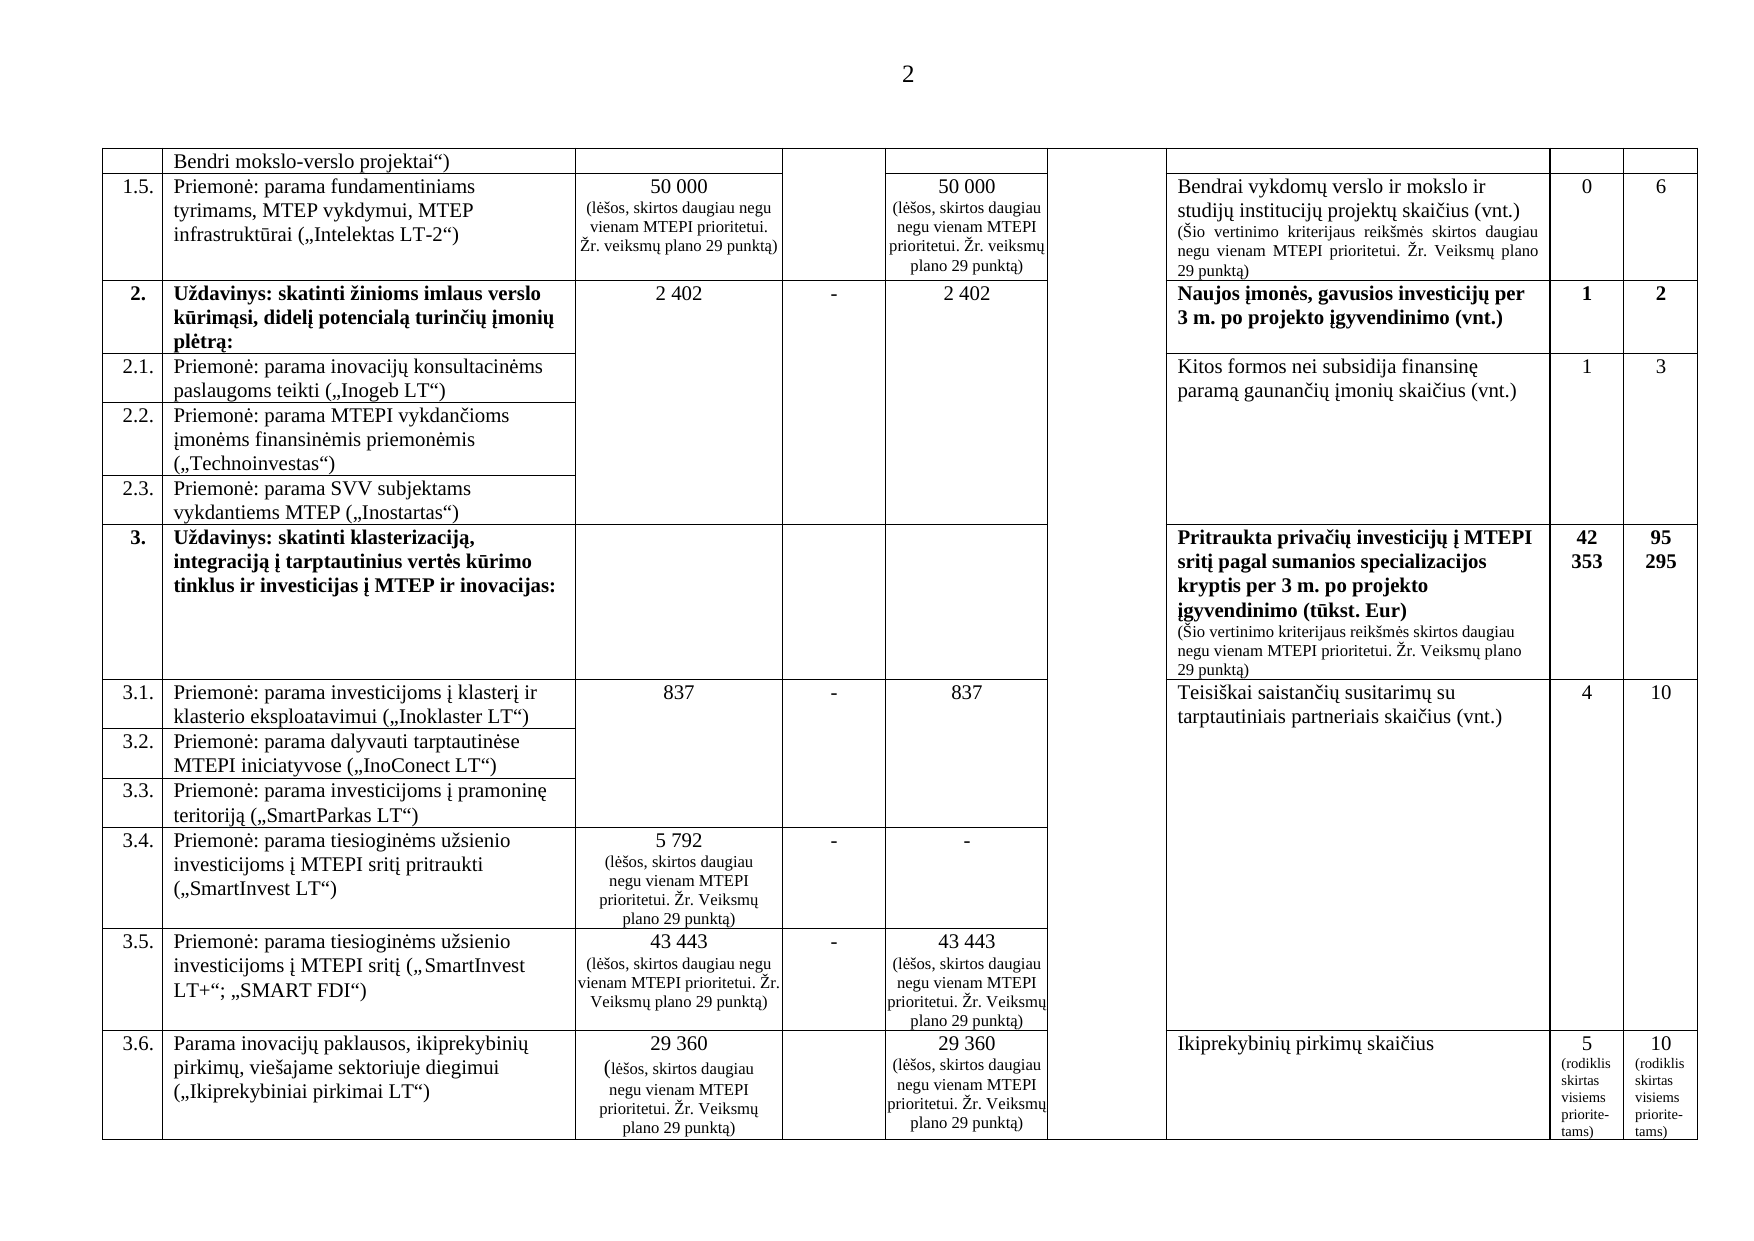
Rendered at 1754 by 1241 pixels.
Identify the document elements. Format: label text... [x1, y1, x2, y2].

table_cell 43 443 (lėšos, skirtos daugiau negu vienam MTEPI prioritetui. Žr. Veiksmų plano 29 punktą) [576, 929, 782, 1030]
table_cell 2.3. [103, 476, 162, 524]
table_cell Ikiprekybinių pirkimų skaičius [1167, 1031, 1549, 1139]
table_cell [783, 525, 885, 679]
table_cell 50 000 (lėšos, skirtos daugiau negu vienam MTEPI prioritetui. Žr. veiksmų plano 29 punktą) [576, 174, 782, 279]
table_cell Teisiškai saistančių susitarimų su tarptautiniais partneriais skaičius (vnt.) [1167, 680, 1549, 1030]
table_cell [1167, 149, 1549, 173]
table_cell 2. [103, 281, 162, 353]
table_cell Bendri mokslo-verslo projektai“) [163, 149, 575, 173]
table_cell 1 [1551, 354, 1623, 524]
table_cell 2 [1624, 281, 1697, 353]
table_cell [1551, 149, 1623, 173]
table_cell 2 402 [886, 281, 1047, 524]
table_cell Priemonė: parama inovacijų konsultacinėms paslaugoms teikti („Inogeb LT“) [163, 354, 575, 402]
table_cell 2 402 [576, 281, 782, 524]
table_cell Parama inovacijų paklausos, ikiprekybinių pirkimų, viešajame sektoriuje diegimui („Ikiprekybiniai pirkimai LT“) [163, 1031, 575, 1139]
table_cell Priemonė: parama tiesioginėms užsienio investicijoms į MTEPI sritį („SmartInvest LT+“; „SMART FDI“) [163, 929, 575, 1030]
table_cell 43 443 (lėšos, skirtos daugiau negu vienam MTEPI prioritetui. Žr. Veiksmų plano 29 punktą) [886, 929, 1047, 1030]
table_cell Kitos formos nei subsidija finansinę paramą gaunančių įmonių skaičius (vnt.) [1167, 354, 1549, 524]
table_cell 50 000 (lėšos, skirtos daugiau negu vienam MTEPI prioritetui. Žr. veiksmų plano 29 punktą) [886, 174, 1047, 279]
table_cell [576, 149, 782, 173]
table_cell Priemonė: parama investicijoms į klasterį ir klasterio eksploatavimui („Inoklaster LT“) [163, 680, 575, 728]
table_cell Pritraukta privačių investicijų į MTEPI sritį pagal sumanios specializacijos kryptis per 3 m. po projekto įgyvendinimo (tūkst. Eur) (Šio vertinimo kriterijaus reikšmės skirtos daugiau negu vienam MTEPI prioritetui. Žr. Veiksmų plano 29 punktą) [1167, 525, 1549, 679]
table_cell [576, 525, 782, 679]
table_cell 95 295 [1624, 525, 1697, 679]
table_cell [783, 1031, 885, 1139]
table_cell Priemonė: parama fundamentiniams tyrimams, MTEP vykdymui, MTEP infrastruktūrai („Intelektas LT-2“) [163, 174, 575, 279]
table_cell - [783, 149, 885, 279]
table_cell Priemonė: parama dalyvauti tarptautinėse MTEPI iniciatyvose („InoConect LT“) [163, 729, 575, 777]
table_cell 29 360 (lėšos, skirtos daugiau negu vienam MTEPI prioritetui. Žr. Veiksmų plano 29 punktą) [886, 1031, 1047, 1139]
table_cell 837 [886, 680, 1047, 827]
table_cell Priemonė: parama MTEPI vykdančioms įmonėms finansinėmis priemonėmis („Technoinvestas“) [163, 403, 575, 475]
table_cell 837 [576, 680, 782, 827]
table_cell Priemonė: parama tiesioginėms užsienio investicijoms į MTEPI sritį pritraukti („SmartInvest LT“) [163, 828, 575, 928]
table_cell 1.5. [103, 174, 162, 279]
table_cell 2.1. [103, 354, 162, 402]
table_cell - [783, 929, 885, 1030]
table_cell - [783, 680, 885, 827]
table_cell - [783, 828, 885, 928]
table_cell 3 [1624, 354, 1697, 524]
table_cell [103, 149, 162, 173]
table_cell 2.2. [103, 403, 162, 475]
table_cell 42 353 [1551, 525, 1623, 679]
table_cell Priemonė: parama SVV subjektams vykdantiems MTEP („Inostartas“) [163, 476, 575, 524]
table_cell 10 [1624, 680, 1697, 1030]
table_cell 29 360 (lėšos, skirtos daugiau negu vienam MTEPI prioritetui. Žr. Veiksmų plano 29 punktą) [576, 1031, 782, 1139]
table_cell Uždavinys: skatinti klasterizaciją, integraciją į tarptautinius vertės kūrimo tinklus ir investicijas į MTEP ir inovacijas: [163, 525, 575, 679]
table_cell - [783, 281, 885, 524]
table_cell 5 (rodiklis skirtas visiems priorite-tams) [1551, 1031, 1623, 1139]
table_cell 6 [1624, 174, 1697, 279]
table_cell 3.4. [103, 828, 162, 928]
table_cell 4 [1551, 680, 1623, 1030]
table_cell [1048, 149, 1166, 1139]
table_cell 3.5. [103, 929, 162, 1030]
table_cell [886, 149, 1047, 173]
table_cell 3.1. [103, 680, 162, 728]
table_cell Uždavinys: skatinti žinioms imlaus verslo kūrimąsi, didelį potencialą turinčių įmonių plėtrą: [163, 281, 575, 353]
table_cell 10 (rodiklis skirtas visiems priorite-tams) [1624, 1031, 1697, 1139]
table_cell 5 792 (lėšos, skirtos daugiau negu vienam MTEPI prioritetui. Žr. Veiksmų plano 29 punktą) [576, 828, 782, 928]
table_cell 3. [103, 525, 162, 679]
table_cell [1624, 149, 1697, 173]
table_cell 3.3. [103, 779, 162, 827]
table_cell [886, 525, 1047, 679]
table_cell Bendrai vykdomų verslo ir mokslo ir studijų institucijų projektų skaičius (vnt.) (Šio vertinimo kriterijaus reikšmės skirtos daugiau negu vienam MTEPI prioritetui. Žr. Veiksmų plano 29 punktą) [1167, 174, 1549, 279]
table_cell 0 [1551, 174, 1623, 279]
table_cell Priemonė: parama investicijoms į pramoninę teritoriją („SmartParkas LT“) [163, 779, 575, 827]
table_cell - [886, 828, 1047, 928]
table_cell 1 [1551, 281, 1623, 353]
table_cell 3.6. [103, 1031, 162, 1139]
table_cell Naujos įmonės, gavusios investicijų per 3 m. po projekto įgyvendinimo (vnt.) [1167, 281, 1549, 353]
table_cell 3.2. [103, 729, 162, 777]
